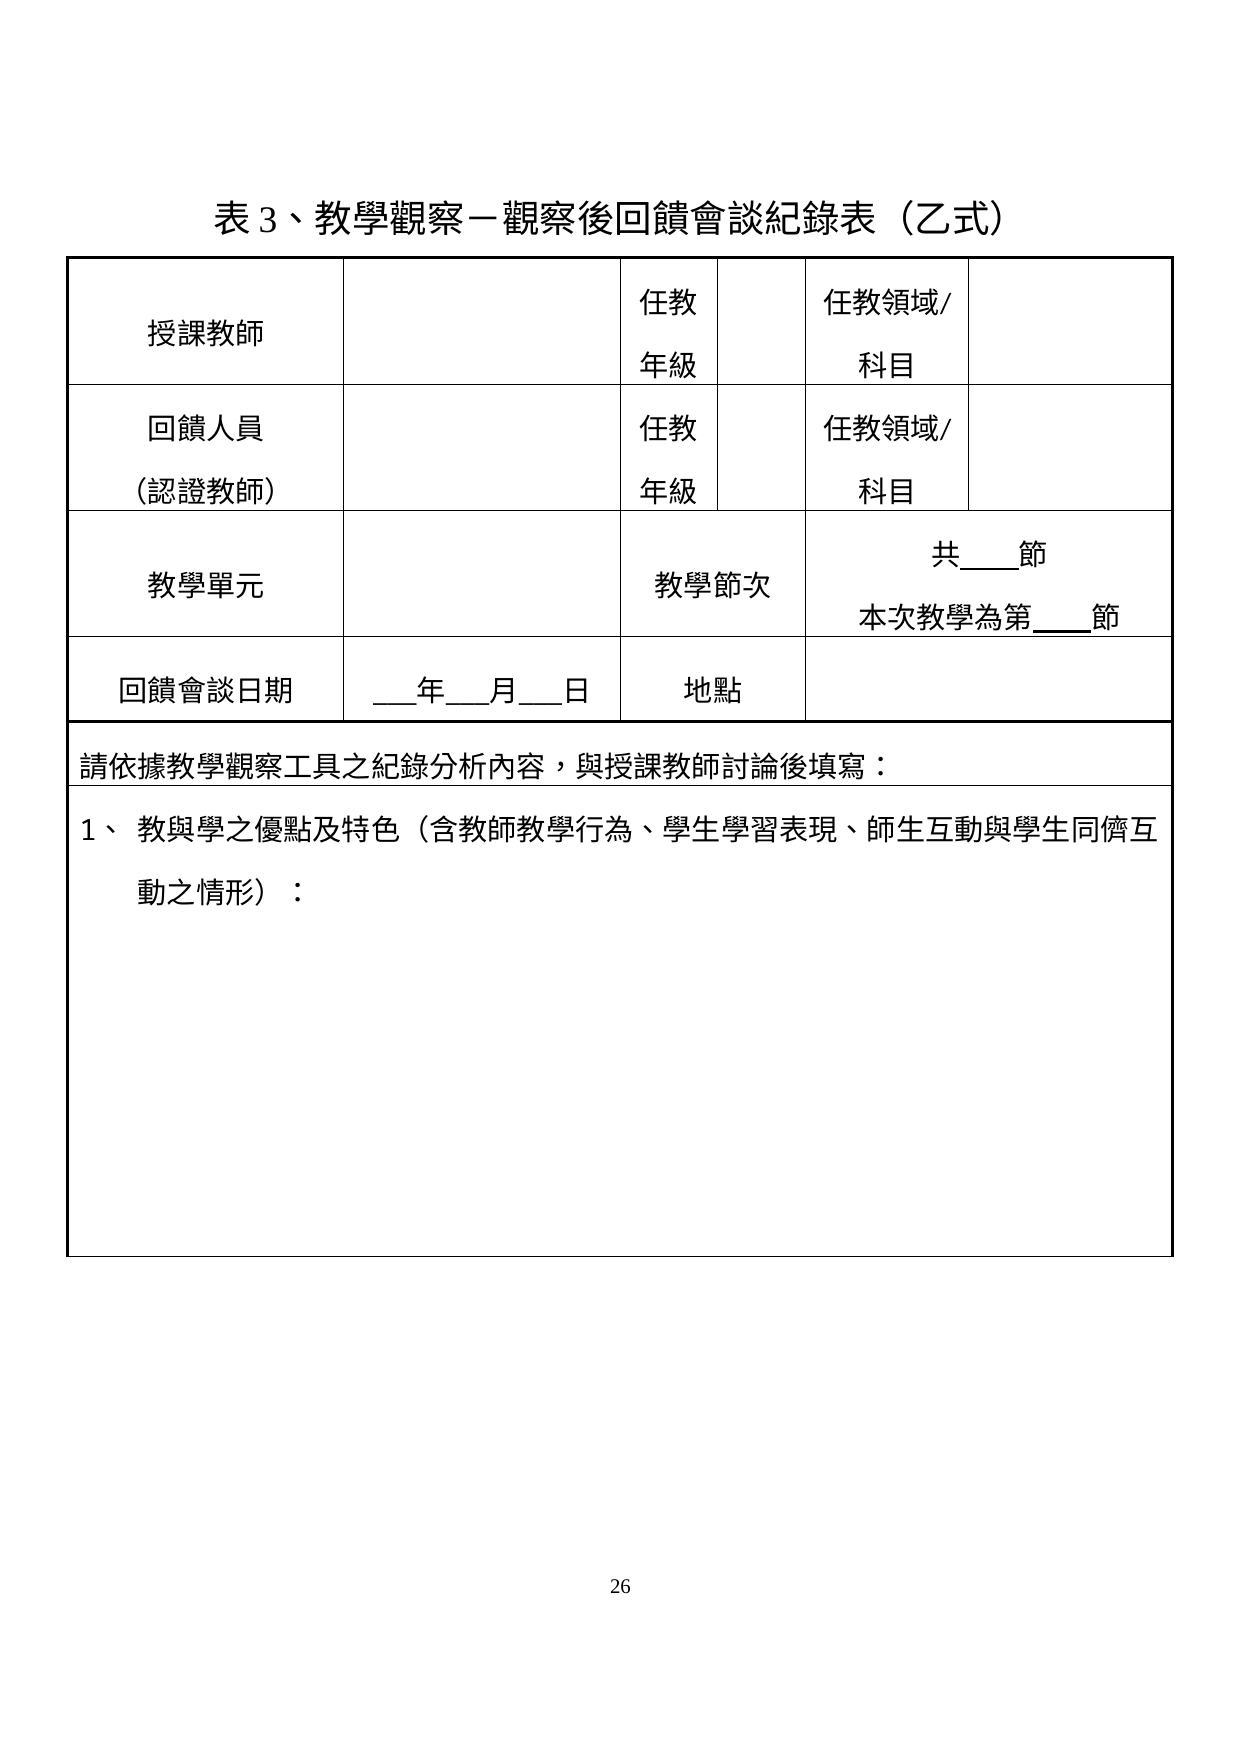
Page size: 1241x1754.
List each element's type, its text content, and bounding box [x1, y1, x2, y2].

table_cell ___年___月___日 [344, 637, 620, 719]
table_cell [806, 637, 1171, 719]
table_cell 共 節 本次教學為第 節 [806, 511, 1171, 636]
table_header [969, 259, 1171, 384]
table_cell [718, 385, 805, 510]
table_cell 教與學之優點及特色（含教師教學行為、學生學習表現、師生互動與學生同儕互動之情形）： [69, 786, 1171, 1256]
table_cell 任教領域/科目 [806, 385, 968, 510]
table_header [344, 259, 620, 384]
table_cell [969, 385, 1171, 510]
table_cell 教學單元 [69, 511, 343, 636]
table_header [718, 259, 805, 384]
table_header 授課教師 [69, 259, 343, 384]
table_cell 回饋人員 （認證教師） [69, 385, 343, 510]
table_cell 任教年級 [621, 385, 717, 510]
table_cell 地點 [621, 637, 805, 719]
table_header 任教年級 [621, 259, 717, 384]
table_cell 教學節次 [621, 511, 805, 636]
table_cell 請依據教學觀察工具之紀錄分析內容，與授課教師討論後填寫： [69, 723, 1171, 785]
table_header 任教領域/科目 [806, 259, 968, 384]
table_cell [344, 511, 620, 636]
table_cell 回饋會談日期 [69, 637, 343, 719]
subtitle 表3、教學觀察－觀察後回饋會談紀錄表（乙式） [112, 175, 1128, 237]
table_cell [344, 385, 620, 510]
